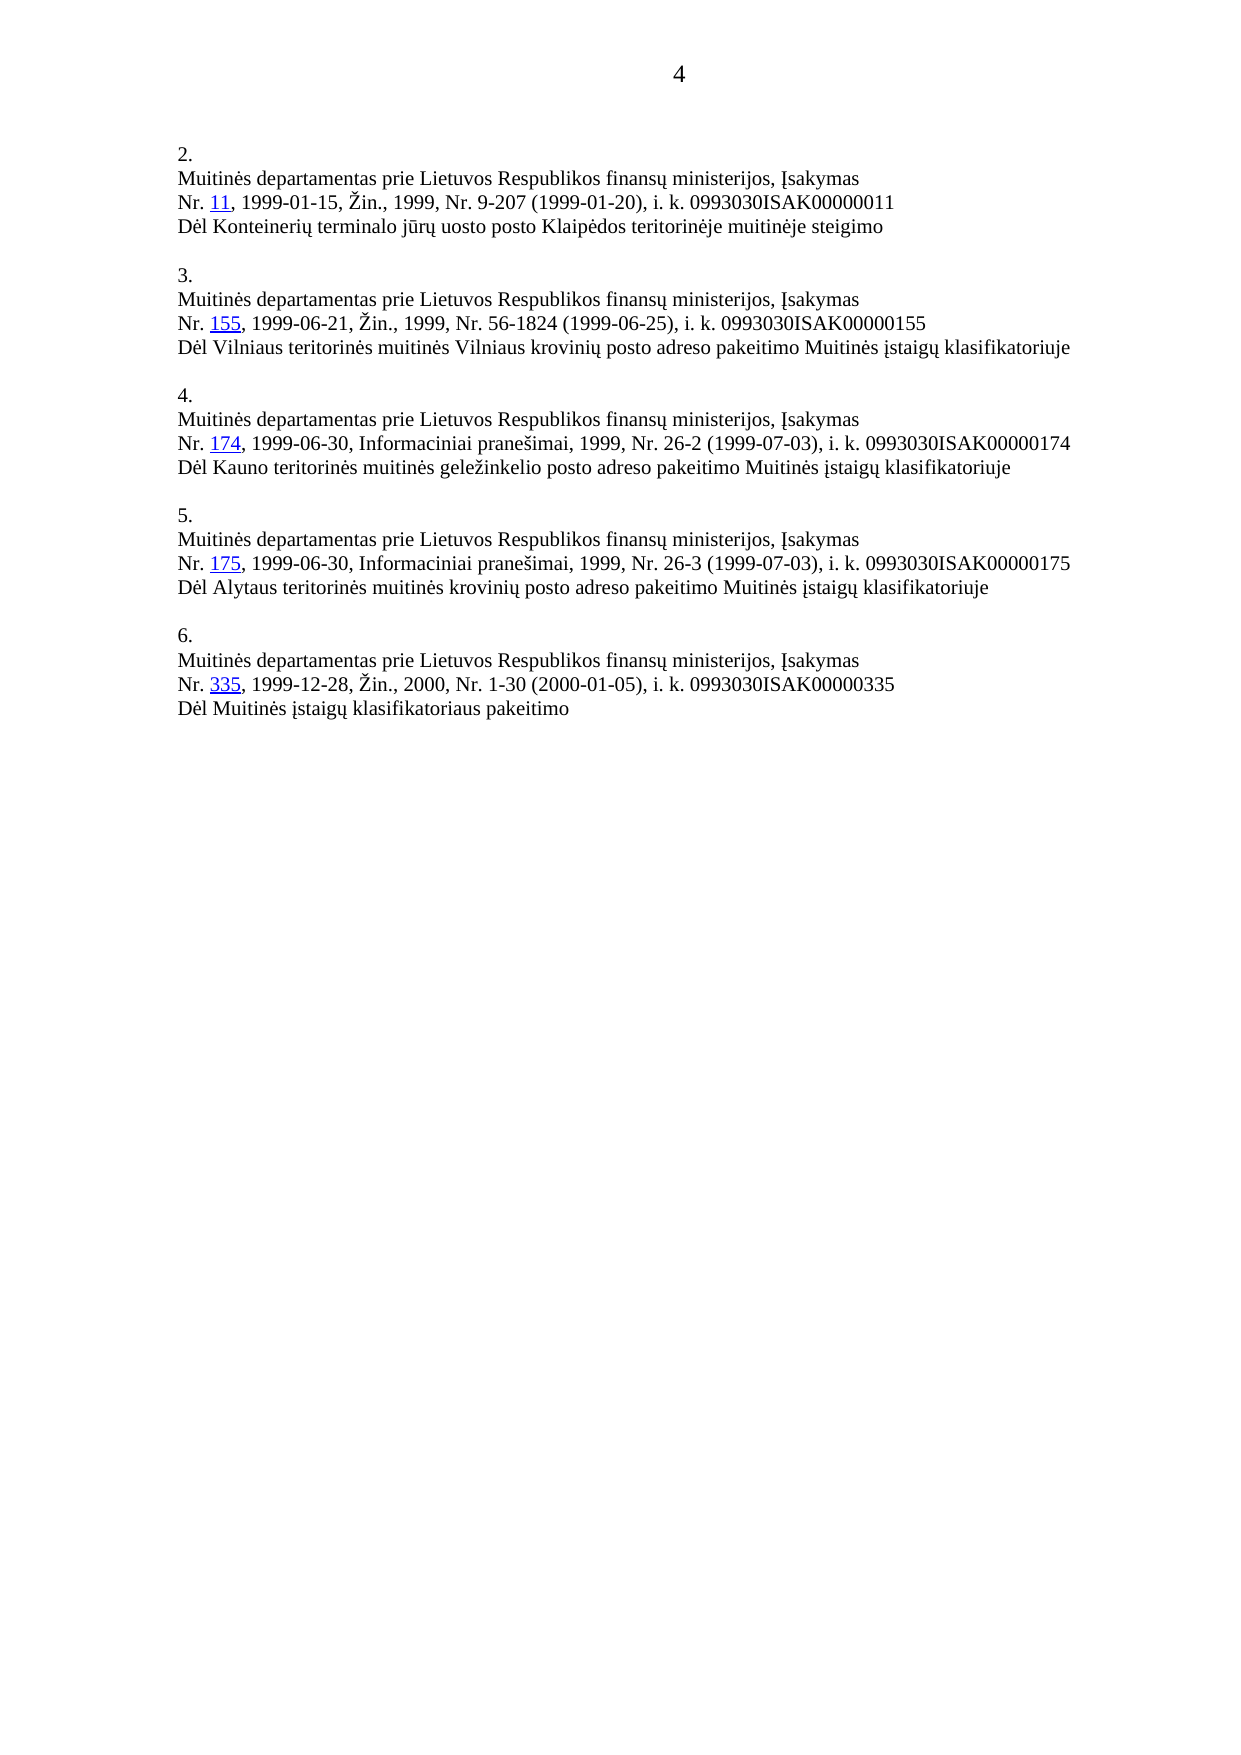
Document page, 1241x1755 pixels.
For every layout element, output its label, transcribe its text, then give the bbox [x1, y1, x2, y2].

text Muitinės departamentas prie Lietuvos Respublikos finansų ministerijos, Įsakymas [177, 527, 1181, 551]
text Muitinės departamentas prie Lietuvos Respublikos finansų ministerijos, Įsakymas [177, 647, 1181, 672]
text Nr. 175, 1999-06-30, Informaciniai pranešimai, 1999, Nr. 26-3 (1999-07-03), i. k. 0993030ISAK00000175 [177, 551, 1181, 575]
text 2. [177, 142, 1181, 166]
text Dėl Konteinerių terminalo jūrų uosto posto Klaipėdos teritorinėje muitinėje steigimo [177, 214, 1181, 238]
text 4. [177, 383, 1181, 407]
text 5. [177, 503, 1181, 527]
text Dėl Muitinės įstaigų klasifikatoriaus pakeitimo [177, 696, 1181, 720]
text Dėl Vilniaus teritorinės muitinės Vilniaus krovinių posto adreso pakeitimo Muitinės įstaigų klasifikatoriuje [177, 335, 1181, 359]
text 3. [177, 262, 1181, 287]
text Muitinės departamentas prie Lietuvos Respublikos finansų ministerijos, Įsakymas [177, 166, 1181, 190]
text 6. [177, 623, 1181, 647]
text Muitinės departamentas prie Lietuvos Respublikos finansų ministerijos, Įsakymas [177, 407, 1181, 431]
text Muitinės departamentas prie Lietuvos Respublikos finansų ministerijos, Įsakymas [177, 287, 1181, 311]
text Nr. 174, 1999-06-30, Informaciniai pranešimai, 1999, Nr. 26-2 (1999-07-03), i. k. 0993030ISAK00000174 [177, 431, 1181, 455]
text Nr. 11, 1999-01-15, Žin., 1999, Nr. 9-207 (1999-01-20), i. k. 0993030ISAK00000011 [177, 190, 1181, 214]
text Nr. 155, 1999-06-21, Žin., 1999, Nr. 56-1824 (1999-06-25), i. k. 0993030ISAK00000155 [177, 311, 1181, 335]
text Dėl Alytaus teritorinės muitinės krovinių posto adreso pakeitimo Muitinės įstaigų klasifikatoriuje [177, 575, 1181, 599]
text Nr. 335, 1999-12-28, Žin., 2000, Nr. 1-30 (2000-01-05), i. k. 0993030ISAK00000335 [177, 672, 1181, 696]
text Dėl Kauno teritorinės muitinės geležinkelio posto adreso pakeitimo Muitinės įstaigų klasifikatoriuje [177, 455, 1181, 479]
